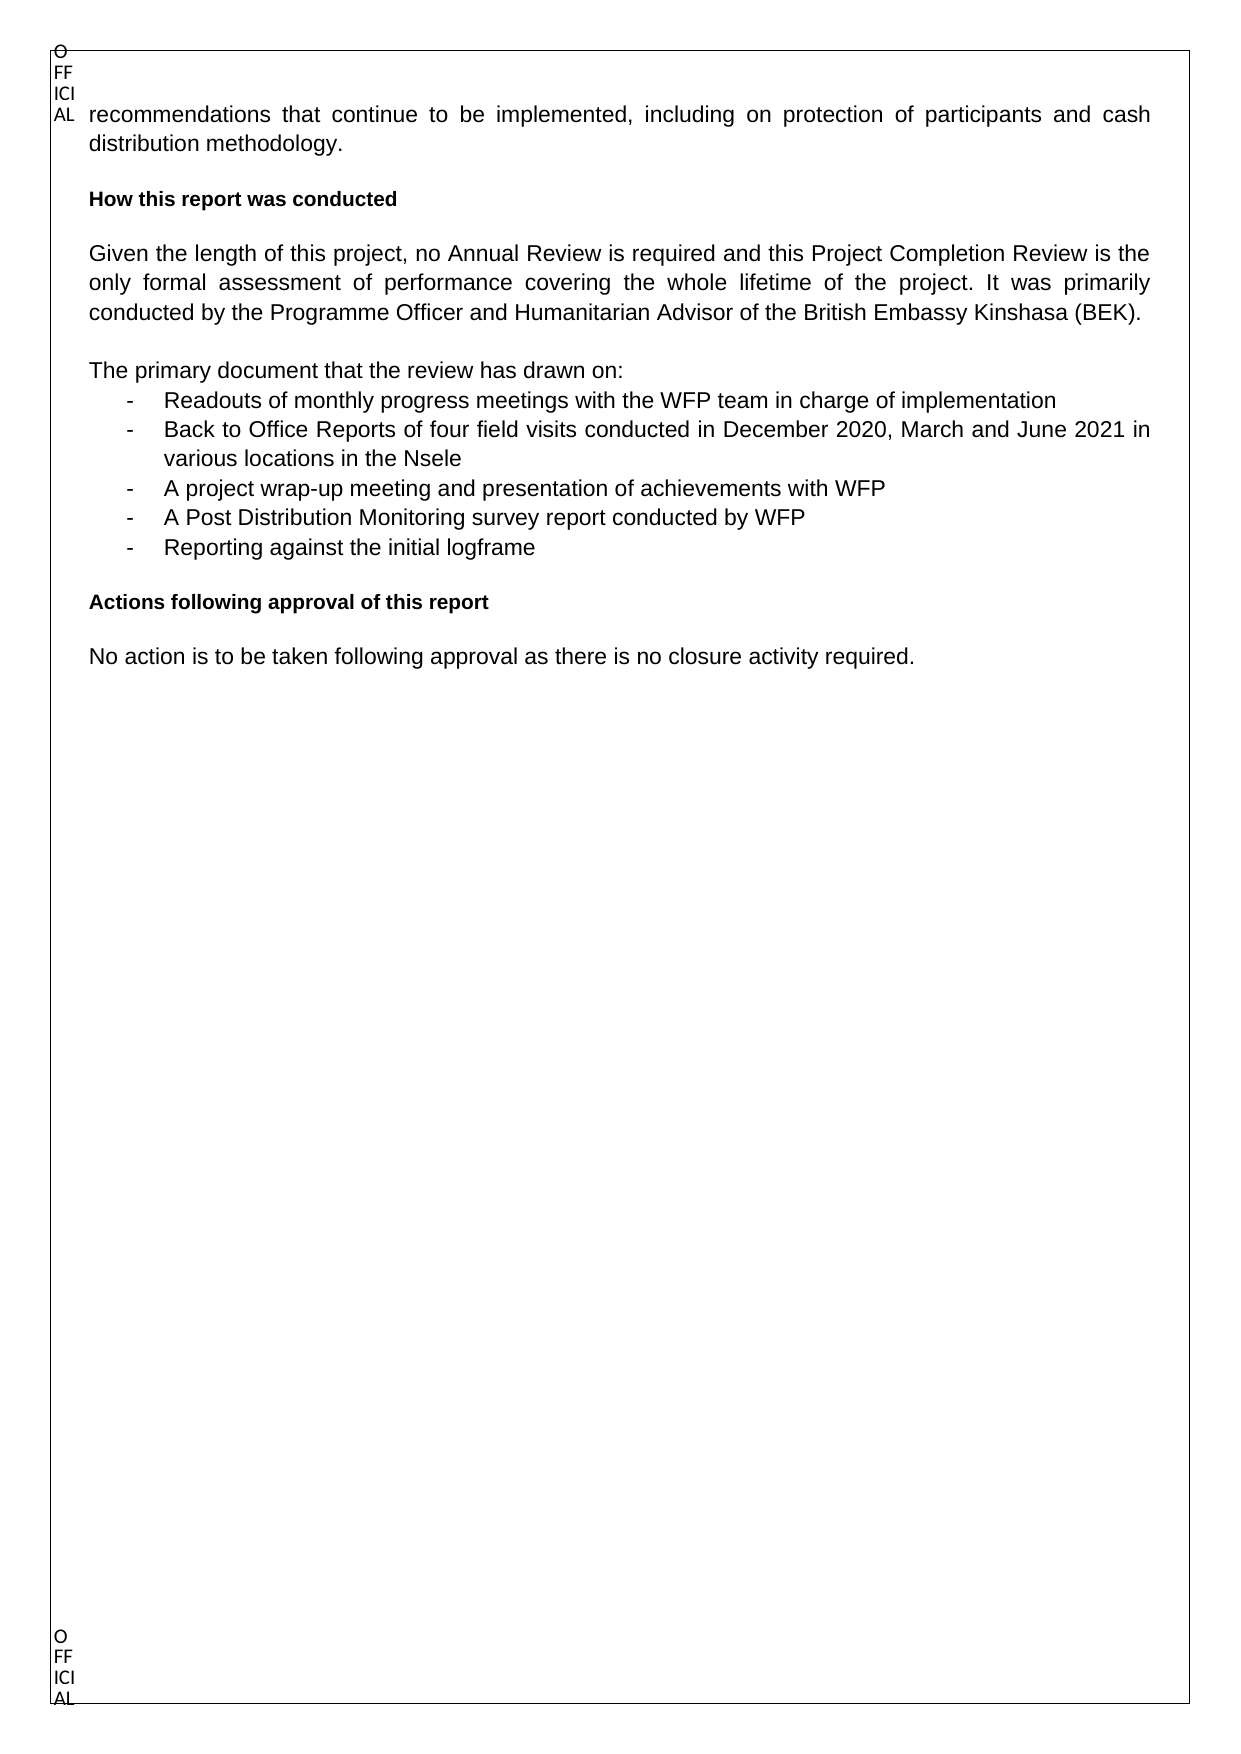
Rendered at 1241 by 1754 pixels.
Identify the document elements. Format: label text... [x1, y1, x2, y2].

list Back to Office Reports of four field visits conducted in December 2020, March and June 2021 in various locations in the Nsele [126, 417, 1152, 472]
text How this report was conducted [89, 187, 1152, 210]
list Reporting against the initial logframe [126, 534, 1152, 560]
text No action is to be taken following approval as there is no closure activity required. [89, 644, 1152, 669]
list A Post Distribution Monitoring survey report conducted by WFP [126, 505, 1152, 531]
text Actions following approval of this report [89, 590, 1152, 613]
list Readouts of monthly progress meetings with the WFP team in charge of implementation [126, 387, 1152, 413]
text recommendations that continue to be implemented, including on protection of participants and cash distribution methodology. [89, 102, 1152, 157]
text The primary document that the review has drawn on: [89, 358, 1152, 384]
text Given the length of this project, no Annual Review is required and this Project Completion Review is the only formal assessment of performance covering the whole lifetime of the project. It was primarily conducted by the Programme Officer and Humanitarian Advisor of the British Embassy Kinshasa (BEK). [89, 241, 1152, 325]
list A project wrap-up meeting and presentation of achievements with WFP [126, 476, 1152, 501]
